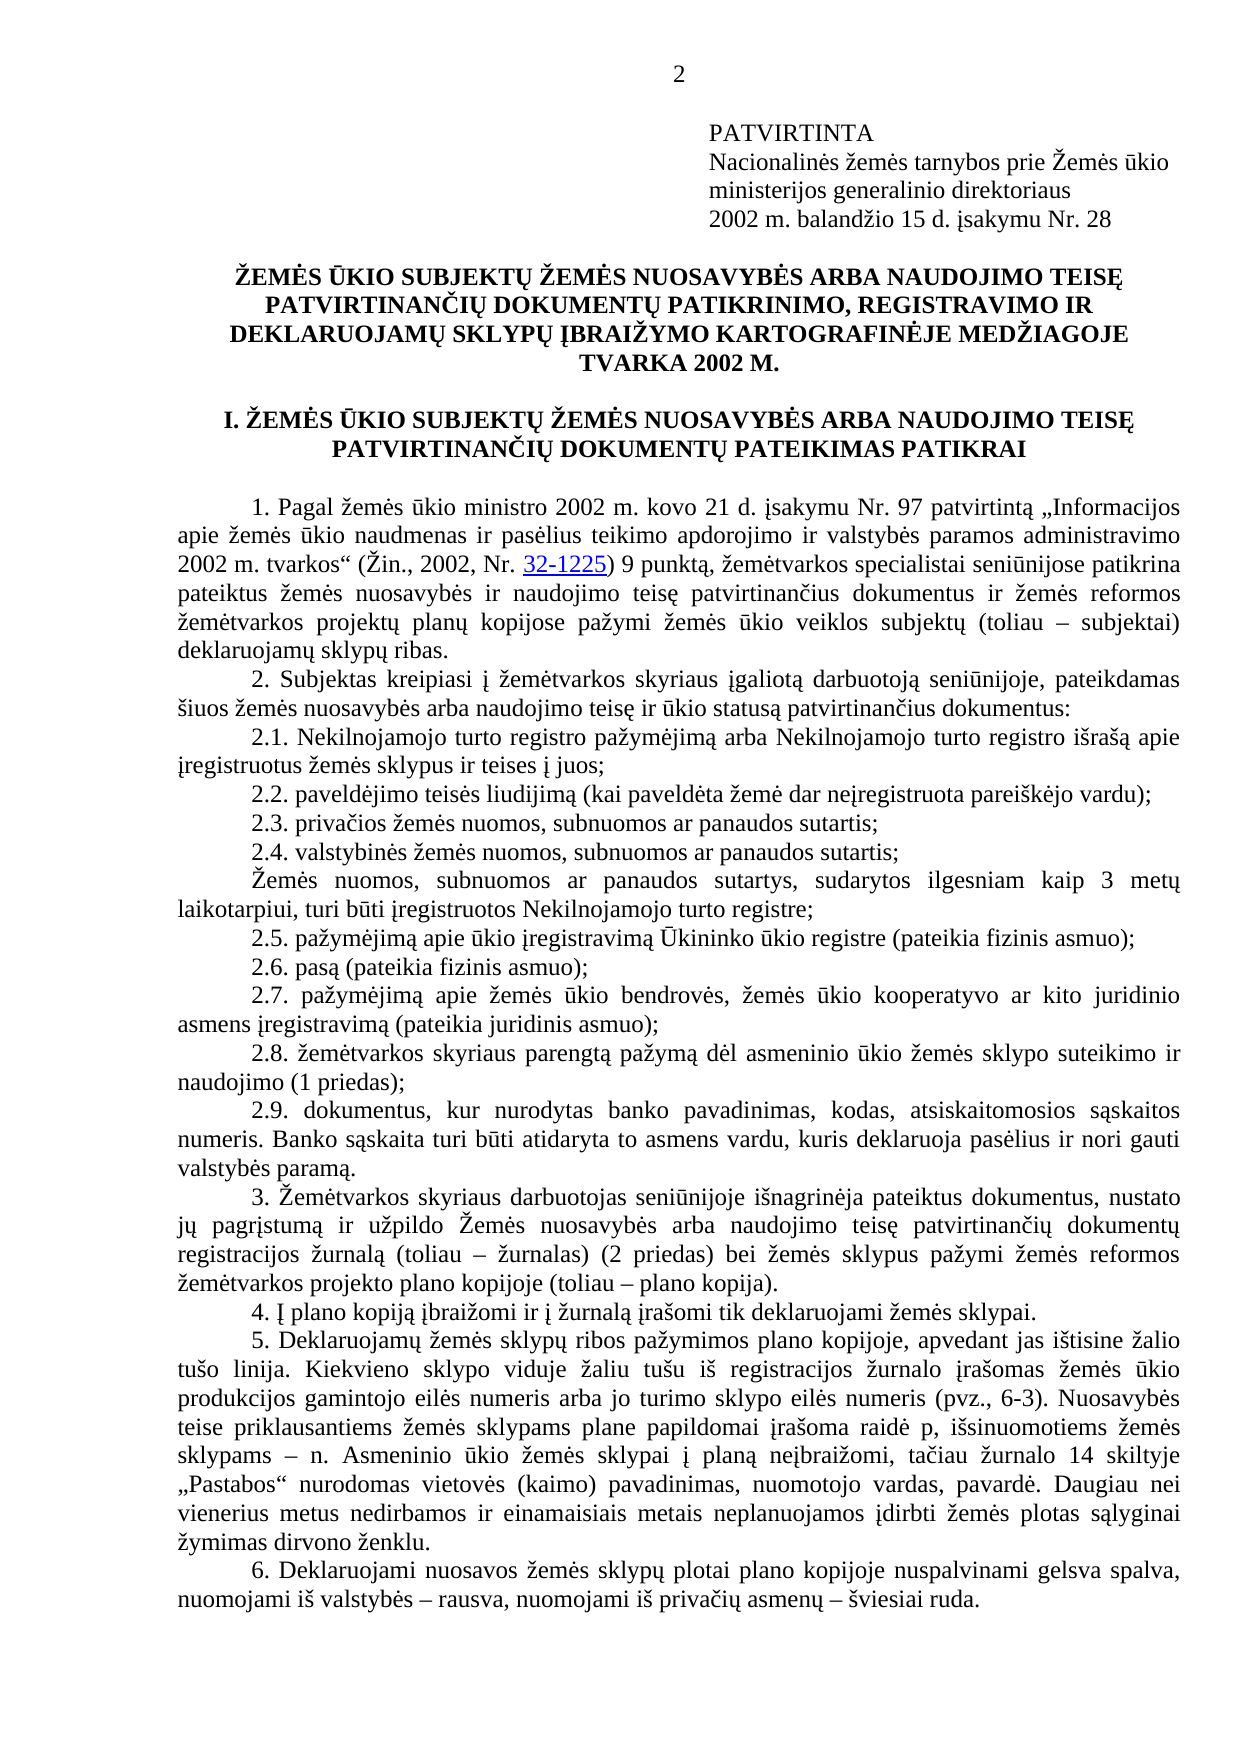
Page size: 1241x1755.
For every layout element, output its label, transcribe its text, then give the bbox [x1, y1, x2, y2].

text PATVIRTINTA [177, 118, 1181, 147]
text 2.6. pasą (pateikia fizinis asmuo); [177, 952, 1181, 981]
text ministerijos generalinio direktoriaus [177, 176, 1181, 204]
text 2002 m. balandžio 15 d. įsakymu Nr. 28 [177, 204, 1181, 233]
text i. ŽEMĖS ŪKIO subjektų ŽEMĖS nuosavybės arba naudojimo TEISĘ patvirtinančių dokumentų PATEIKIMAS patikrai [177, 406, 1181, 463]
text 2.7. pažymėjimą apie žemės ūkio bendrovės, žemės ūkio kooperatyvo ar kito juridinio asmens įregistravimą (pateikia juridinis asmuo); [177, 981, 1181, 1038]
text 2.8. žemėtvarkos skyriaus parengtą pažymą dėl asmeninio ūkio žemės sklypo suteikimo ir naudojimo (1 priedas); [177, 1038, 1181, 1096]
text 3. Žemėtvarkos skyriaus darbuotojas seniūnijoje išnagrinėja pateiktus dokumentus, nustato jų pagrįstumą ir užpildo Žemės nuosavybės arba naudojimo teisę patvirtinančių dokumentų registracijos žurnalą (toliau – žurnalas) (2 priedas) bei žemės sklypus pažymi žemės reformos žemėtvarkos projekto plano kopijoje (toliau – plano kopija). [177, 1182, 1181, 1297]
text 2.1. Nekilnojamojo turto registro pažymėjimą arba Nekilnojamojo turto registro išrašą apie įregistruotus žemės sklypus ir teises į juos; [177, 722, 1181, 779]
text 1. Pagal žemės ūkio ministro 2002 m. kovo 21 d. įsakymu Nr. 97 patvirtintą „Informacijos apie žemės ūkio naudmenas ir pasėlius teikimo apdorojimo ir valstybės paramos administravimo 2002 m. tvarkos“ (Žin., 2002, Nr. 32-1225) 9 punktą, žemėtvarkos specialistai seniūnijose patikrina pateiktus žemės nuosavybės ir naudojimo teisę patvirtinančius dokumentus ir žemės reformos žemėtvarkos projektų planų kopijose pažymi žemės ūkio veiklos subjektų (toliau – subjektai) deklaruojamų sklypų ribas. [177, 492, 1181, 664]
text 6. Deklaruojami nuosavos žemės sklypų plotai plano kopijoje nuspalvinami gelsva spalva, nuomojami iš valstybės – rausva, nuomojami iš privačių asmenų – šviesiai ruda. [177, 1556, 1181, 1613]
text 5. Deklaruojamų žemės sklypų ribos pažymimos plano kopijoje, apvedant jas ištisine žalio tušo linija. Kiekvieno sklypo viduje žaliu tušu iš registracijos žurnalo įrašomas žemės ūkio produkcijos gamintojo eilės numeris arba jo turimo sklypo eilės numeris (pvz., 6-3). Nuosavybės teise priklausantiems žemės sklypams plane papildomai įrašoma raidė p, išsinuomotiems žemės sklypams – n. Asmeninio ūkio žemės sklypai į planą neįbraižomi, tačiau žurnalo 14 skiltyje „Pastabos“ nurodomas vietovės (kaimo) pavadinimas, nuomotojo vardas, pavardė. Daugiau nei vienerius metus nedirbamos ir einamaisiais metais neplanuojamos įdirbti žemės plotas sąlyginai žymimas dirvono ženklu. [177, 1326, 1181, 1556]
text 2.4. valstybinės žemės nuomos, subnuomos ar panaudos sutartis; [177, 837, 1181, 866]
text 2.9. dokumentus, kur nurodytas banko pavadinimas, kodas, atsiskaitomosios sąskaitos numeris. Banko sąskaita turi būti atidaryta to asmens vardu, kuris deklaruoja pasėlius ir nori gauti valstybės paramą. [177, 1096, 1181, 1182]
text 2.5. pažymėjimą apie ūkio įregistravimą Ūkininko ūkio registre (pateikia fizinis asmuo); [177, 923, 1181, 952]
text Nacionalinės žemės tarnybos prie Žemės ūkio [177, 147, 1181, 176]
text 2.3. privačios žemės nuomos, subnuomos ar panaudos sutartis; [177, 808, 1181, 837]
text Žemės nuomos, subnuomos ar panaudos sutartys, sudarytos ilgesniam kaip 3 metų laikotarpiui, turi būti įregistruotos Nekilnojamojo turto registre; [177, 866, 1181, 923]
text 2. Subjektas kreipiasi į žemėtvarkos skyriaus įgaliotą darbuotoją seniūnijoje, pateikdamas šiuos žemės nuosavybės arba naudojimo teisę ir ūkio statusą patvirtinančius dokumentus: [177, 664, 1181, 722]
text 2.2. paveldėjimo teisės liudijimą (kai paveldėta žemė dar neįregistruota pareiškėjo vardu); [177, 779, 1181, 808]
text žemės ūkio subjektų žemės nuosavybės arba naudojimo teisę patvirtinančių DOKUMENTŲ patikrinimo, registravimo ir deklaruojamų sklypų įbraižymo kartografinėje medžiagoje tvarka 2002 m. [177, 262, 1181, 377]
text 4. Į plano kopiją įbraižomi ir į žurnalą įrašomi tik deklaruojami žemės sklypai. [177, 1297, 1181, 1326]
